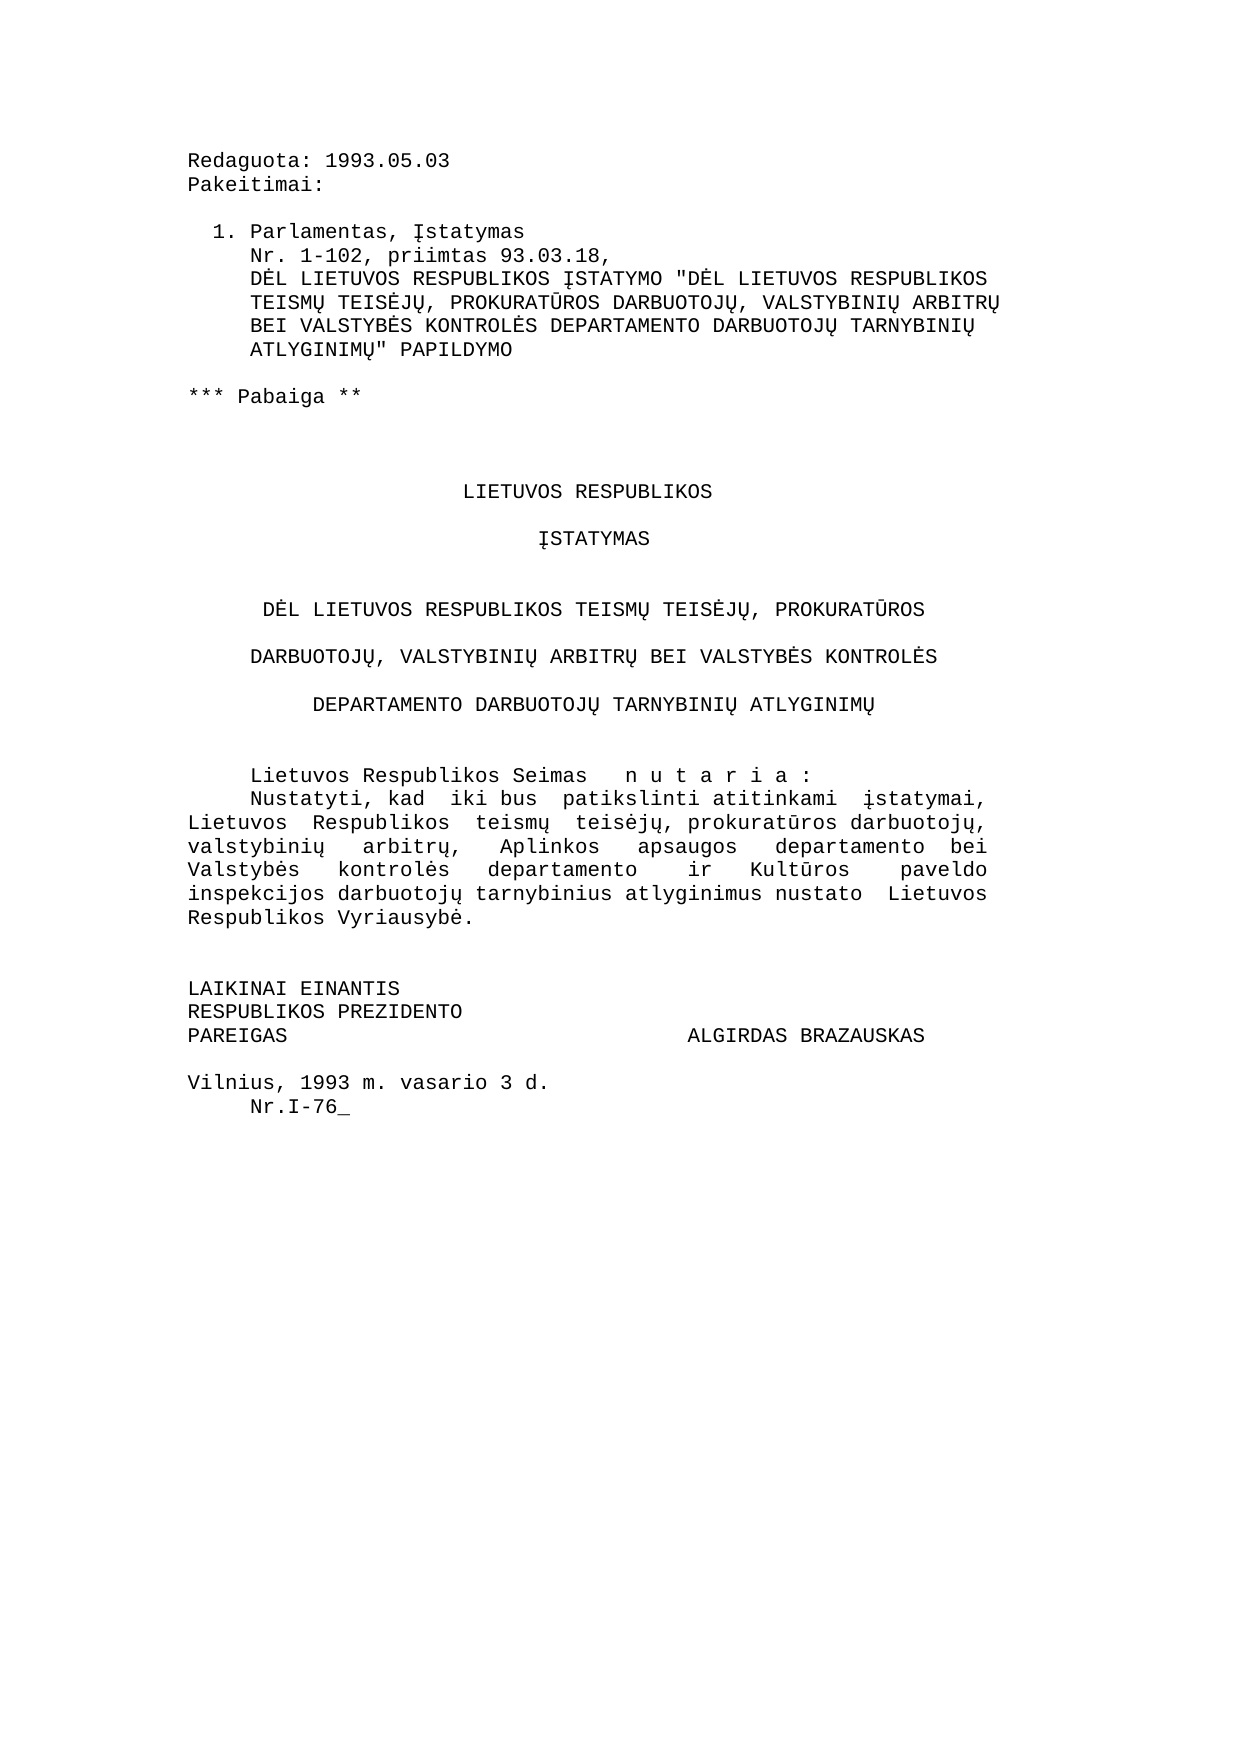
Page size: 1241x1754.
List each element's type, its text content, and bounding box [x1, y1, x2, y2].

text ATLYGINIMŲ" PAPILDYMO [187, 339, 1053, 363]
text Nr.I-76_ [187, 1096, 1053, 1119]
text Redaguota: 1993.05.03 [187, 150, 1053, 174]
text BEI VALSTYBĖS KONTROLĖS DEPARTAMENTO DARBUOTOJŲ TARNYBINIŲ [187, 316, 1053, 339]
text valstybinių arbitrų, Aplinkos apsaugos departamento bei [187, 836, 1053, 859]
text Vilnius, 1993 m. vasario 3 d. [187, 1072, 1053, 1096]
text PAREIGAS ALGIRDAS BRAZAUSKAS [187, 1025, 1053, 1048]
text Valstybės kontrolės departamento ir Kultūros paveldo [187, 859, 1053, 883]
text ĮSTATYMAS [187, 528, 1053, 552]
text *** Pabaiga ** [187, 386, 1053, 410]
text DĖL LIETUVOS RESPUBLIKOS TEISMŲ TEISĖJŲ, PROKURATŪROS [187, 599, 1053, 623]
text Nustatyti, kad iki bus patikslinti atitinkami įstatymai, [187, 788, 1053, 812]
text Lietuvos Respublikos teismų teisėjų, prokuratūros darbuotojų, [187, 812, 1053, 836]
text LAIKINAI EINANTIS [187, 978, 1053, 1001]
text 1. Parlamentas, Įstatymas [187, 221, 1053, 244]
text DARBUOTOJŲ, VALSTYBINIŲ ARBITRŲ BEI VALSTYBĖS KONTROLĖS [187, 647, 1053, 670]
text LIETUVOS RESPUBLIKOS [187, 481, 1053, 505]
text Pakeitimai: [187, 174, 1053, 197]
text DEPARTAMENTO DARBUOTOJŲ TARNYBINIŲ ATLYGINIMŲ [187, 694, 1053, 717]
text Nr. 1-102, priimtas 93.03.18, [187, 244, 1053, 268]
text Respublikos Vyriausybė. [187, 907, 1053, 930]
text Lietuvos Respublikos Seimas n u t a r i a : [187, 765, 1053, 788]
text TEISMŲ TEISĖJŲ, PROKURATŪROS DARBUOTOJŲ, VALSTYBINIŲ ARBITRŲ [187, 292, 1053, 316]
text RESPUBLIKOS PREZIDENTO [187, 1001, 1053, 1025]
text inspekcijos darbuotojų tarnybinius atlyginimus nustato Lietuvos [187, 883, 1053, 907]
text DĖL LIETUVOS RESPUBLIKOS ĮSTATYMO "DĖL LIETUVOS RESPUBLIKOS [187, 268, 1053, 292]
